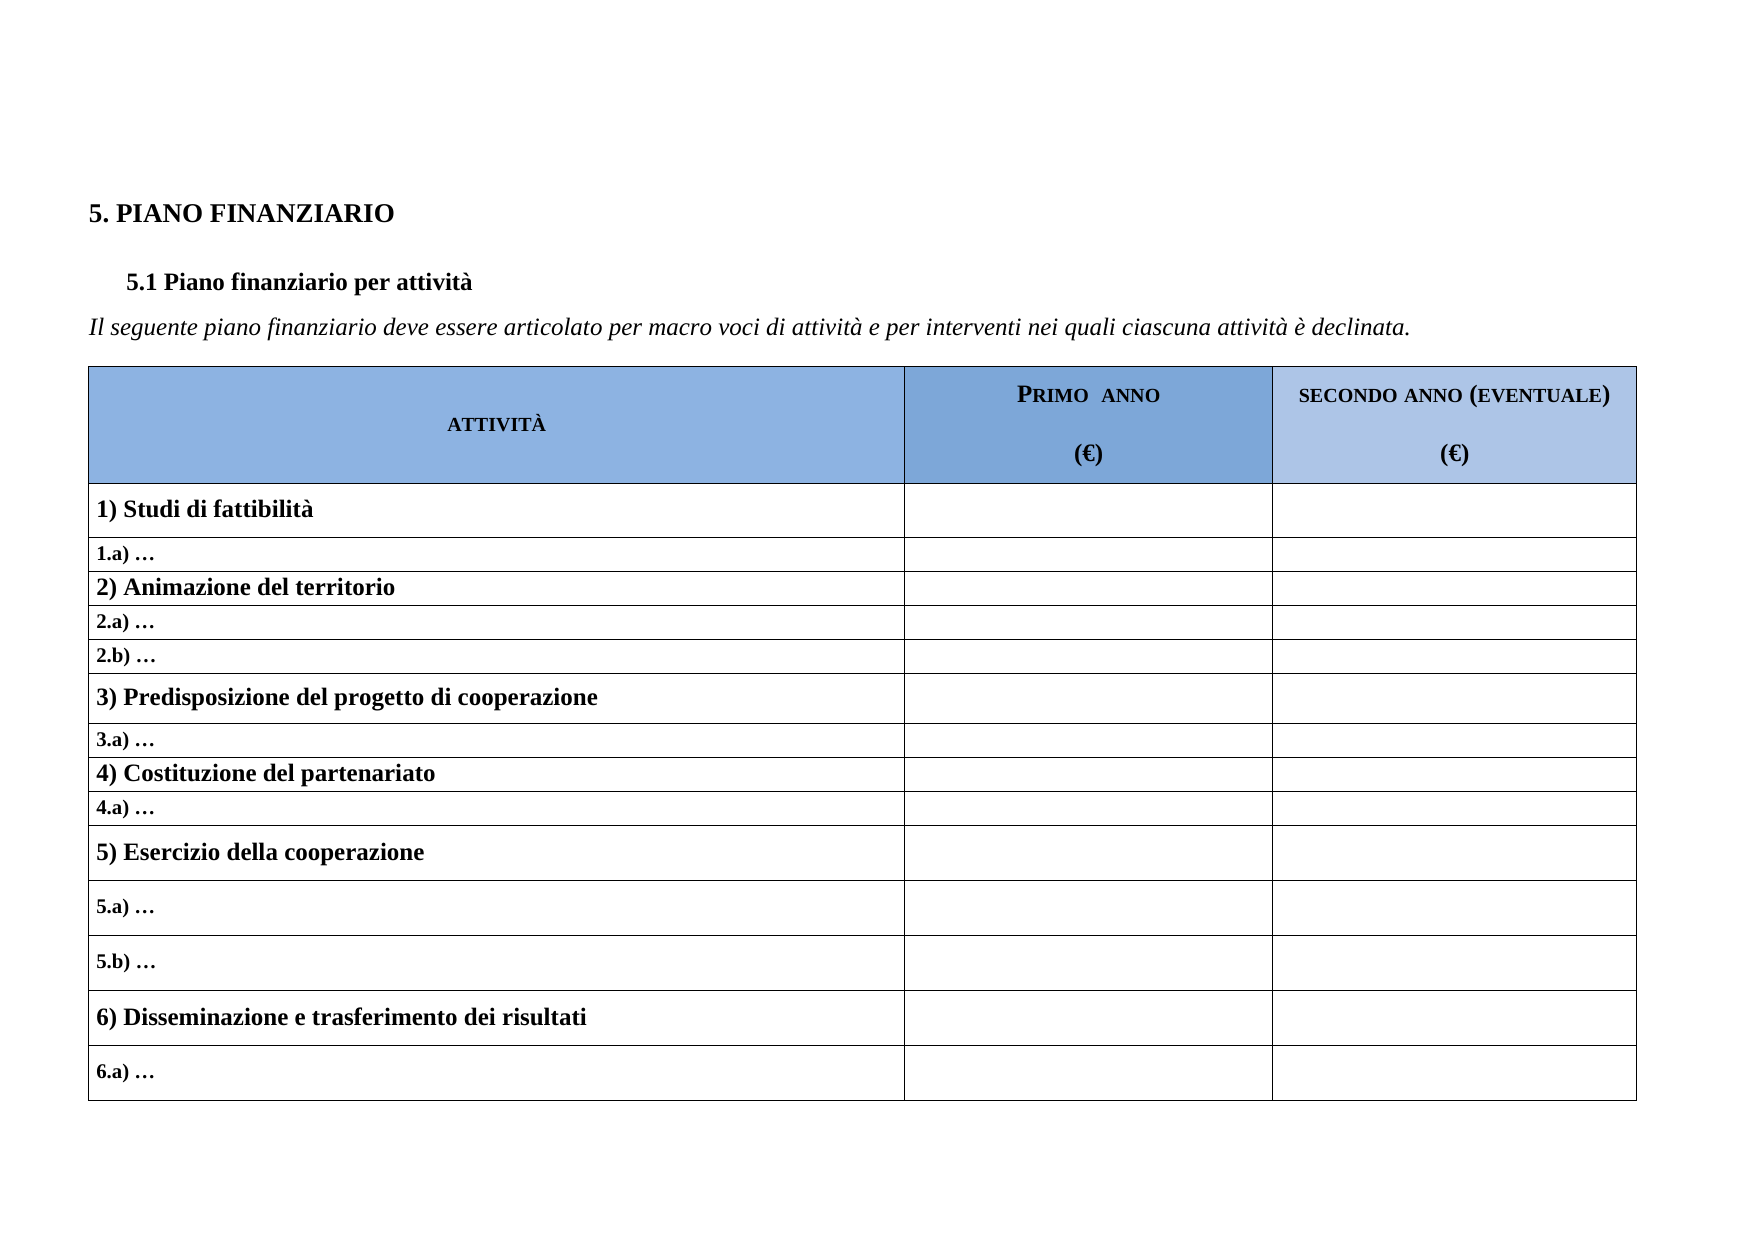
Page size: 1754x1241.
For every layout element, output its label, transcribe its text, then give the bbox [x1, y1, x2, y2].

table_cell 2) Animazione del territorio [89, 572, 904, 605]
text Il seguente piano finanziario deve essere articolato per macro voci di attività e per interventi nei quali ciascuna attività è declinata. [89, 312, 1636, 341]
table_cell [905, 881, 1272, 935]
table_cell [905, 1046, 1272, 1100]
table_cell [905, 936, 1272, 990]
table_cell 6) Disseminazione e trasferimento dei risultati [89, 991, 904, 1045]
table_cell 6.a) … [89, 1046, 904, 1100]
table_cell [905, 484, 1272, 537]
table_cell 2.a) … [89, 606, 904, 639]
table_cell [1273, 674, 1636, 723]
table_cell [905, 758, 1272, 791]
list 5. PIANO FINANZIARIO [89, 198, 1636, 229]
table_cell [1273, 826, 1636, 880]
table_cell [1273, 606, 1636, 639]
table_cell [905, 991, 1272, 1045]
table_cell [905, 724, 1272, 757]
table_cell 5) Esercizio della cooperazione [89, 826, 904, 880]
table_cell [1273, 991, 1636, 1045]
table_cell 1.a) … [89, 538, 904, 571]
table_cell 4.a) … [89, 792, 904, 825]
table_cell 3.a) … [89, 724, 904, 757]
table_cell [1273, 538, 1636, 571]
table_cell [905, 792, 1272, 825]
table_cell 1) Studi di fattibilità [89, 484, 904, 537]
table_cell [905, 640, 1272, 673]
table_cell [1273, 792, 1636, 825]
table_cell [1273, 724, 1636, 757]
table_cell [905, 606, 1272, 639]
table_cell [905, 572, 1272, 605]
table_cell 5.a) … [89, 881, 904, 935]
table_cell [905, 674, 1272, 723]
table_cell 2.b) … [89, 640, 904, 673]
table_header secondo anno (eventuale) (€) [1273, 367, 1636, 483]
table_cell [1273, 936, 1636, 990]
table_cell [1273, 758, 1636, 791]
table_cell [1273, 640, 1636, 673]
table_cell 4) Costituzione del partenariato [89, 758, 904, 791]
table_cell 3) Predisposizione del progetto di cooperazione [89, 674, 904, 723]
table_cell [1273, 881, 1636, 935]
table_header attività [89, 367, 904, 483]
table_header Primo anno (€) [905, 367, 1272, 483]
table_cell [1273, 1046, 1636, 1100]
table_cell [1273, 484, 1636, 537]
table_cell [905, 538, 1272, 571]
list Piano finanziario per attività [126, 267, 1636, 295]
table_cell 5.b) … [89, 936, 904, 990]
table_cell [905, 826, 1272, 880]
table_cell [1273, 572, 1636, 605]
